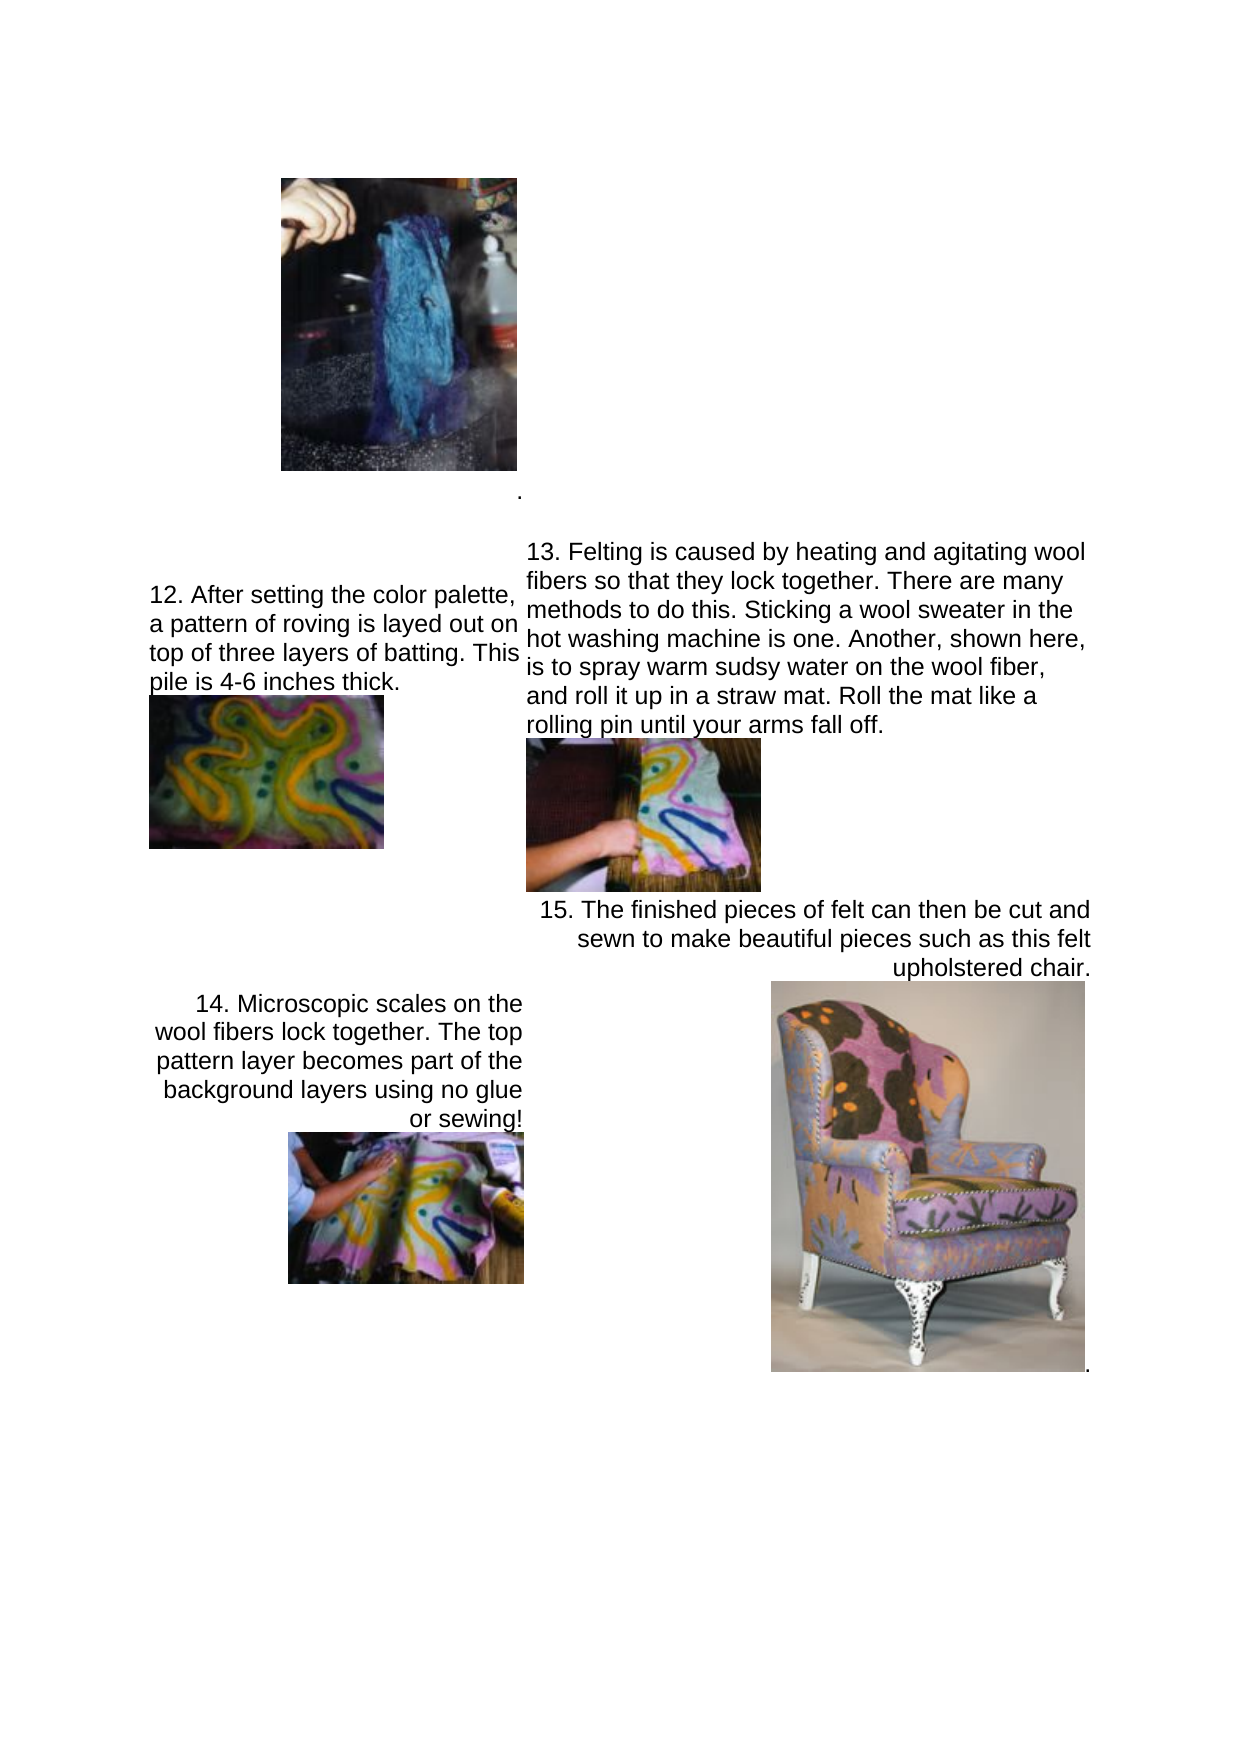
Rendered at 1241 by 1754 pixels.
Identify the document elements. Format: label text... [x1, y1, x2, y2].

picture [149, 695, 384, 849]
table_cell 14. Microscopic scales on the wool fibers lock together. The top pattern layer becomes part of the background layers using no glue or sewing! [148, 894, 524, 1379]
picture [526, 738, 761, 892]
picture [771, 981, 1085, 1372]
table_cell 12. After setting the color palette, a pattern of roving is layed out on top of three layers of batting. This pile is 4-6 inches thick. [148, 536, 524, 893]
picture [288, 1132, 524, 1284]
table_cell 13. Felting is caused by heating and agitating wool fibers so that they lock together. There are many methods to do this. Sticking a wool sweater in the hot washing machine is one. Another, shown here, is to spray warm sudsy water on the wool fiber, and roll it up in a straw mat. Roll the mat like a rolling pin until your arms fall off. [525, 536, 1093, 893]
table_cell 15. The finished pieces of felt can then be cut and sewn to make beautiful pieces such as this felt upholstered chair. . [525, 894, 1093, 1379]
table_cell . [148, 148, 524, 536]
picture [281, 178, 517, 471]
table_cell [525, 148, 1093, 536]
